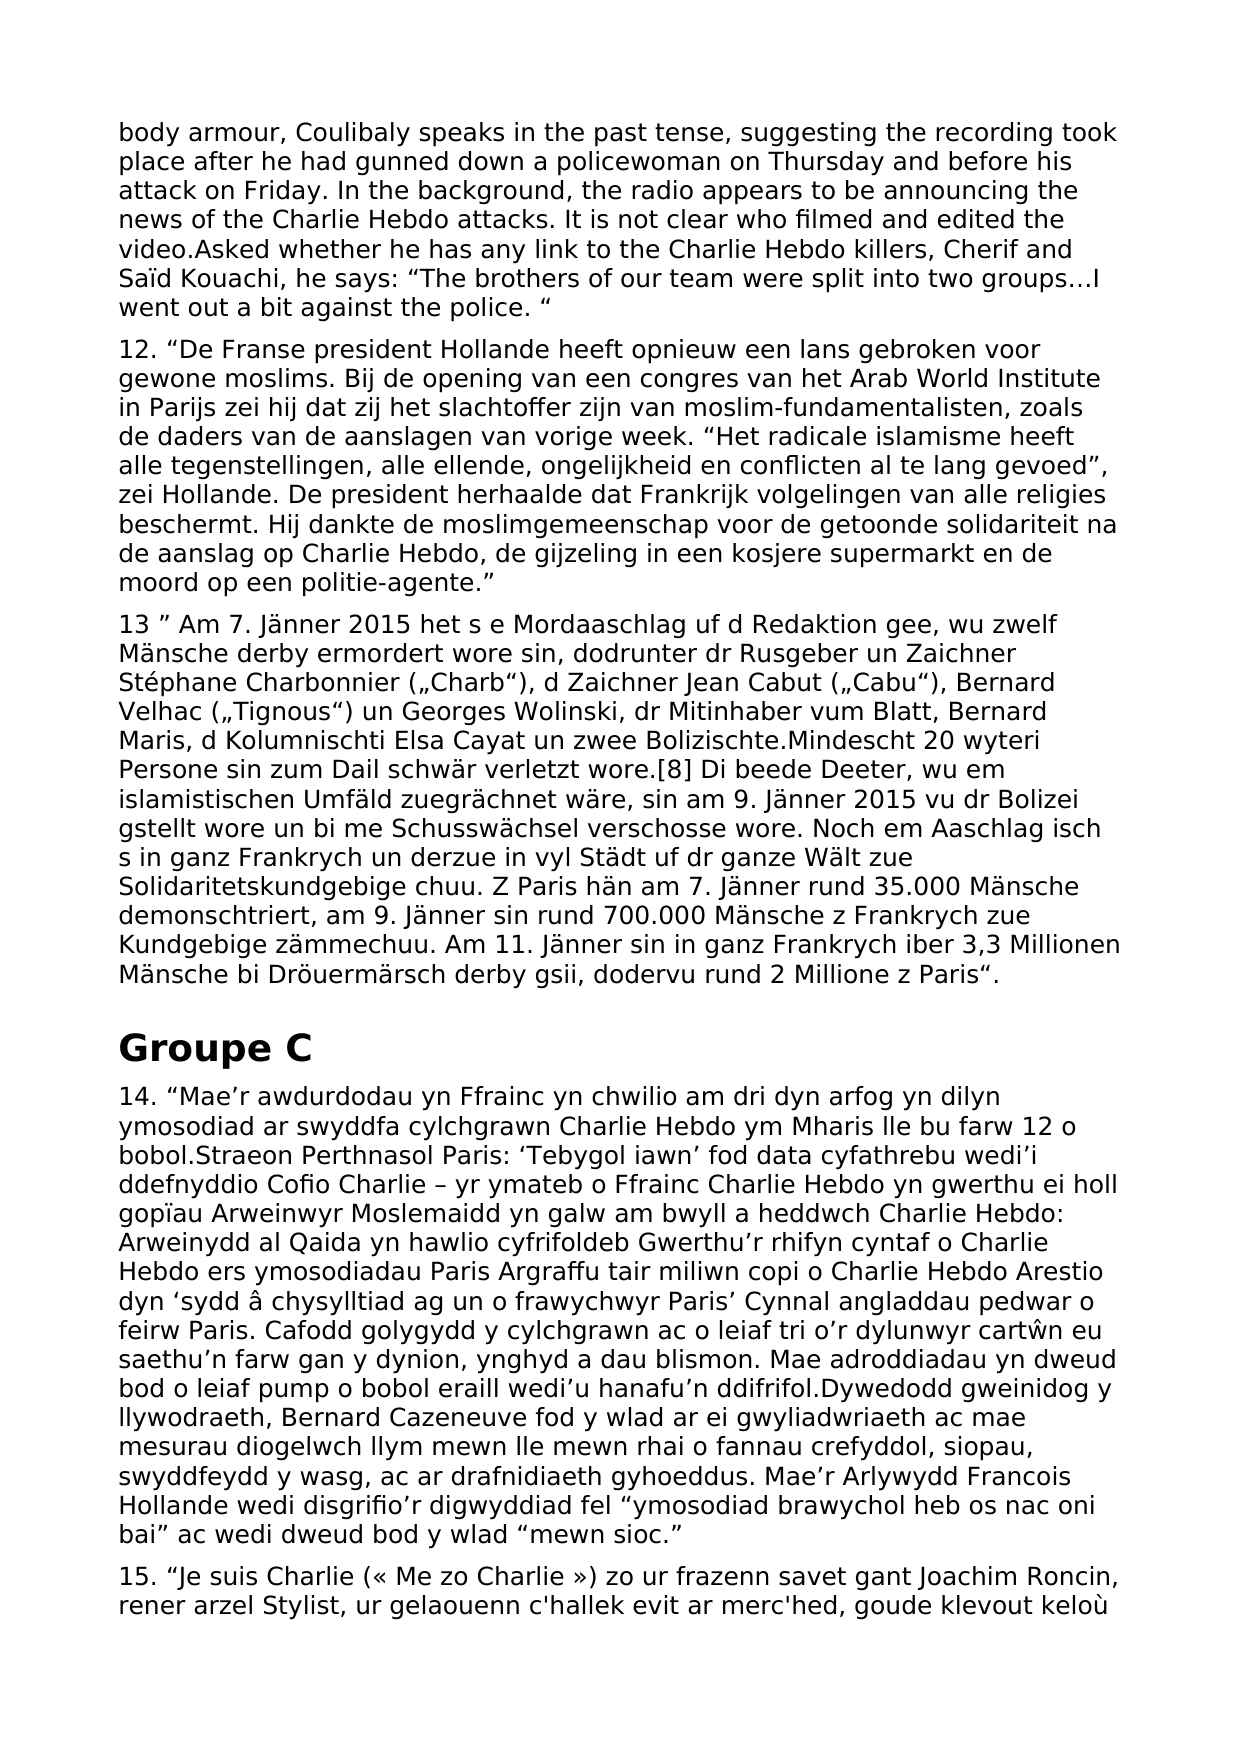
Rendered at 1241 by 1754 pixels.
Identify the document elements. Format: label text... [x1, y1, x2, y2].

text 14. “Mae’r awdurdodau yn Ffrainc yn chwilio am dri dyn arfog yn dilyn ymosodiad ar swyddfa cylchgrawn Charlie Hebdo ym Mharis lle bu farw 12 o bobol.Straeon Perthnasol Paris: ‘Tebygol iawn’ fod data cyfathrebu wedi’i ddefnyddio Cofio Charlie – yr ymateb o Ffrainc Charlie Hebdo yn gwerthu ei holl gopïau Arweinwyr Moslemaidd yn galw am bwyll a heddwch Charlie Hebdo: Arweinydd al Qaida yn hawlio cyfrifoldeb Gwerthu’r rhifyn cyntaf o Charlie Hebdo ers ymosodiadau Paris Argraffu tair miliwn copi o Charlie Hebdo Arestio dyn ‘sydd â chysylltiad ag un o frawychwyr Paris’ Cynnal angladdau pedwar o feirw Paris. Cafodd golygydd y cylchgrawn ac o leiaf tri o’r dylunwyr cartŵn eu saethu’n farw gan y dynion, ynghyd a dau blismon. Mae adroddiadau yn dweud bod o leiaf pump o bobol eraill wedi’u hanafu’n ddifrifol.Dywedodd gweinidog y llywodraeth, Bernard Cazeneuve fod y wlad ar ei gwyliadwriaeth ac mae mesurau diogelwch llym mewn lle mewn rhai o fannau crefyddol, siopau, swyddfeydd y wasg, ac ar drafnidiaeth gyhoeddus. Mae’r Arlywydd Francois Hollande wedi disgrifio’r digwyddiad fel “ymosodiad brawychol heb os nac oni bai” ac wedi dweud bod y wlad “mewn sioc.” [118, 1083, 1122, 1549]
text 13 ” Am 7. Jänner 2015 het s e Mordaaschlag uf d Redaktion gee, wu zwelf Mänsche derby ermordert wore sin, dodrunter dr Rusgeber un Zaichner Stéphane Charbonnier („Charb“), d Zaichner Jean Cabut („Cabu“), Bernard Velhac („Tignous“) un Georges Wolinski, dr Mitinhaber vum Blatt, Bernard Maris, d Kolumnischti Elsa Cayat un zwee Bolizischte.Mindescht 20 wyteri Persone sin zum Dail schwär verletzt wore.[8] Di beede Deeter, wu em islamistischen Umfäld zuegrächnet wäre, sin am 9. Jänner 2015 vu dr Bolizei gstellt wore un bi me Schusswächsel verschosse wore. Noch em Aaschlag isch s in ganz Frankrych un derzue in vyl Städt uf dr ganze Wält zue Solidaritetskundgebige chuu. Z Paris hän am 7. Jänner rund 35.000 Mänsche demonschtriert, am 9. Jänner sin rund 700.000 Mänsche z Frankrych zue Kundgebige zämmechuu. Am 11. Jänner sin in ganz Frankrych iber 3,3 Millionen Mänsche bi Dröuermärsch derby gsii, dodervu rund 2 Millione z Paris“. [118, 610, 1122, 989]
text 12. “De Franse president Hollande heeft opnieuw een lans gebroken voor gewone moslims. Bij de opening van een congres van het Arab World Institute in Parijs zei hij dat zij het slachtoffer zijn van moslim-fundamentalisten, zoals de daders van de aanslagen van vorige week. “Het radicale islamisme heeft alle tegenstellingen, alle ellende, ongelijkheid en conflicten al te lang gevoed”, zei Hollande. De president herhaalde dat Frankrijk volgelingen van alle religies beschermt. Hij dankte de moslimgemeenschap voor de getoonde solidariteit na de aanslag op Charlie Hebdo, de gijzeling in een kosjere supermarkt en de moord op een politie-agente.” [118, 335, 1122, 597]
text 15. “Je suis Charlie (« Me zo Charlie ») zo ur frazenn savet gant Joachim Roncin, rener arzel Stylist, ur gelaouenn c'hallek evit ar merc'hed, goude klevout keloù [118, 1562, 1122, 1620]
text body armour, Coulibaly speaks in the past tense, suggesting the recording took place after he had gunned down a policewoman on Thursday and before his attack on Friday. In the background, the radio appears to be announcing the news of the Charlie Hebdo attacks. It is not clear who filmed and edited the video.Asked whether he has any link to the Charlie Hebdo killers, Cherif and Saïd Kouachi, he says: “The brothers of our team were split into two groups…I went out a bit against the police. “ [118, 118, 1122, 322]
subtitle Groupe C [118, 1026, 1122, 1070]
